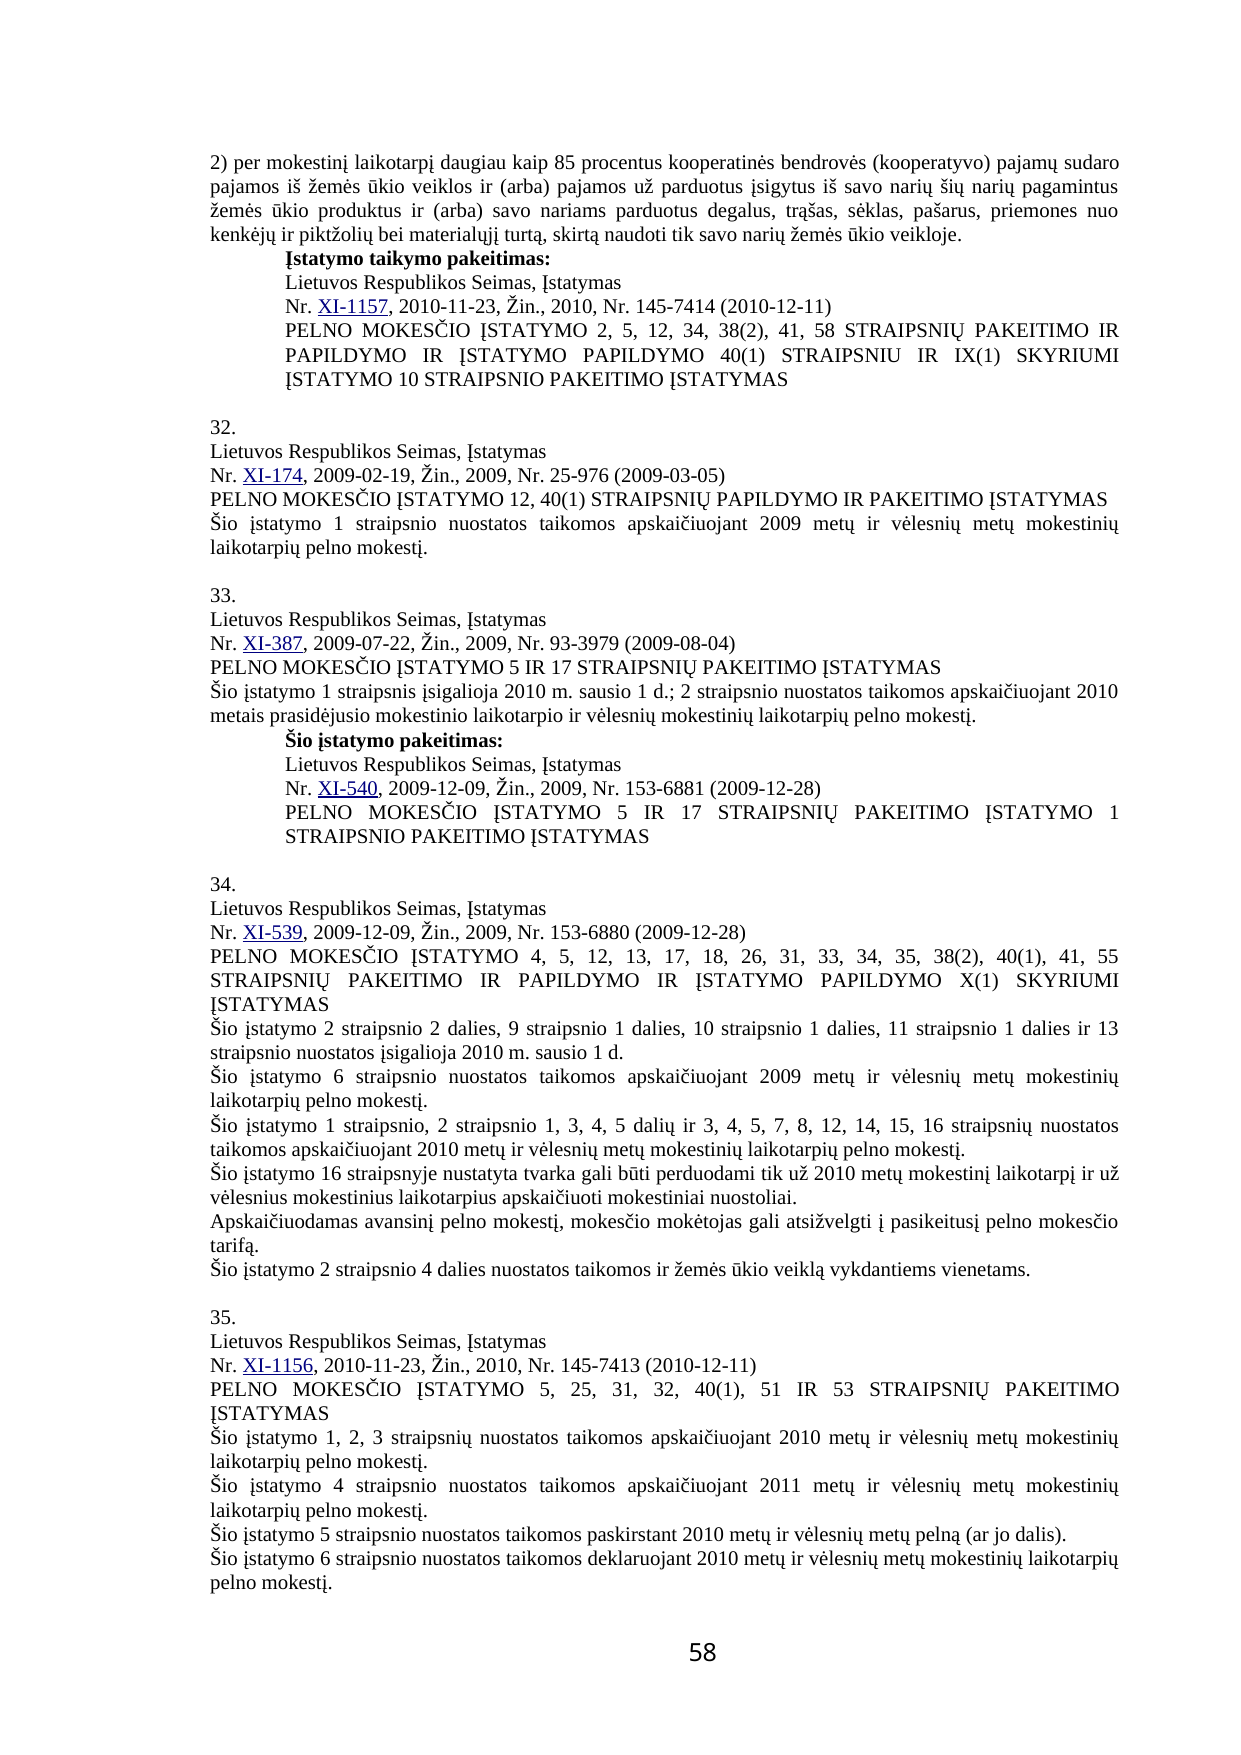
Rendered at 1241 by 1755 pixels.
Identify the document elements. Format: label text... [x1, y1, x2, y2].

text Šio įstatymo 6 straipsnio nuostatos taikomos apskaičiuojant 2009 metų ir vėlesnių metų mokestinių laikotarpių pelno mokestį. [210, 1064, 1120, 1112]
text PELNO MOKESČIO ĮSTATYMO 5 IR 17 STRAIPSNIŲ PAKEITIMO ĮSTATYMO 1 STRAIPSNIO PAKEITIMO ĮSTATYMAS [285, 800, 1120, 848]
text Lietuvos Respublikos Seimas, Įstatymas [210, 1329, 1120, 1353]
text Šio įstatymo 1, 2, 3 straipsnių nuostatos taikomos apskaičiuojant 2010 metų ir vėlesnių metų mokestinių laikotarpių pelno mokestį. [210, 1425, 1120, 1473]
text PELNO MOKESČIO ĮSTATYMO 5 IR 17 STRAIPSNIŲ PAKEITIMO ĮSTATYMAS [210, 655, 1120, 679]
text 2) per mokestinį laikotarpį daugiau kaip 85 procentus kooperatinės bendrovės (kooperatyvo) pajamų sudaro pajamos iš žemės ūkio veiklos ir (arba) pajamos už parduotus įsigytus iš savo narių šių narių pagamintus žemės ūkio produktus ir (arba) savo nariams parduotus degalus, trąšas, sėklas, pašarus, priemones nuo kenkėjų ir piktžolių bei materialųjį turtą, skirtą naudoti tik savo narių žemės ūkio veikloje. [210, 150, 1120, 246]
text Nr. XI-1157, 2010-11-23, Žin., 2010, Nr. 145-7414 (2010-12-11) [210, 294, 1120, 318]
text PELNO MOKESČIO ĮSTATYMO 12, 40(1) STRAIPSNIŲ PAPILDYMO IR PAKEITIMO ĮSTATYMAS [210, 487, 1120, 511]
text Nr. XI-387, 2009-07-22, Žin., 2009, Nr. 93-3979 (2009-08-04) [210, 631, 1120, 655]
text Lietuvos Respublikos Seimas, Įstatymas [210, 439, 1120, 463]
text Šio įstatymo 1 straipsnio, 2 straipsnio 1, 3, 4, 5 dalių ir 3, 4, 5, 7, 8, 12, 14, 15, 16 straipsnių nuostatos taikomos apskaičiuojant 2010 metų ir vėlesnių metų mokestinių laikotarpių pelno mokestį. [210, 1112, 1120, 1161]
text Šio įstatymo 1 straipsnis įsigalioja 2010 m. sausio 1 d.; 2 straipsnio nuostatos taikomos apskaičiuojant 2010 metais prasidėjusio mokestinio laikotarpio ir vėlesnių mokestinių laikotarpių pelno mokestį. [210, 679, 1120, 727]
text PELNO MOKESČIO ĮSTATYMO 5, 25, 31, 32, 40(1), 51 IR 53 STRAIPSNIŲ PAKEITIMO ĮSTATYMAS [210, 1377, 1120, 1425]
text Nr. XI-1156, 2010-11-23, Žin., 2010, Nr. 145-7413 (2010-12-11) [210, 1353, 1120, 1377]
text 32. [210, 415, 1120, 439]
text Nr. XI-174, 2009-02-19, Žin., 2009, Nr. 25-976 (2009-03-05) [210, 463, 1120, 487]
text Šio įstatymo 16 straipsnyje nustatyta tvarka gali būti perduodami tik už 2010 metų mokestinį laikotarpį ir už vėlesnius mokestinius laikotarpius apskaičiuoti mokestiniai nuostoliai. [210, 1161, 1120, 1209]
text Šio įstatymo 6 straipsnio nuostatos taikomos deklaruojant 2010 metų ir vėlesnių metų mokestinių laikotarpių pelno mokestį. [210, 1546, 1120, 1594]
text Šio įstatymo pakeitimas: [210, 727, 1120, 752]
text Šio įstatymo 5 straipsnio nuostatos taikomos paskirstant 2010 metų ir vėlesnių metų pelną (ar jo dalis). [210, 1522, 1120, 1546]
text Nr. XI-540, 2009-12-09, Žin., 2009, Nr. 153-6881 (2009-12-28) [210, 776, 1120, 800]
text 33. [210, 583, 1120, 607]
text Lietuvos Respublikos Seimas, Įstatymas [210, 270, 1120, 294]
text Apskaičiuodamas avansinį pelno mokestį, mokesčio mokėtojas gali atsižvelgti į pasikeitusį pelno mokesčio tarifą. [210, 1209, 1120, 1257]
text Įstatymo taikymo pakeitimas: [210, 246, 1120, 270]
text Lietuvos Respublikos Seimas, Įstatymas [210, 607, 1120, 631]
text Nr. XI-539, 2009-12-09, Žin., 2009, Nr. 153-6880 (2009-12-28) [210, 920, 1120, 944]
text Lietuvos Respublikos Seimas, Įstatymas [210, 896, 1120, 920]
text Šio įstatymo 2 straipsnio 4 dalies nuostatos taikomos ir žemės ūkio veiklą vykdantiems vienetams. [210, 1257, 1120, 1281]
text Šio įstatymo 1 straipsnio nuostatos taikomos apskaičiuojant 2009 metų ir vėlesnių metų mokestinių laikotarpių pelno mokestį. [210, 511, 1120, 559]
text 35. [210, 1305, 1120, 1329]
text PELNO MOKESČIO ĮSTATYMO 4, 5, 12, 13, 17, 18, 26, 31, 33, 34, 35, 38(2), 40(1), 41, 55 STRAIPSNIŲ PAKEITIMO IR PAPILDYMO IR ĮSTATYMO PAPILDYMO X(1) SKYRIUMI ĮSTATYMAS [210, 944, 1120, 1016]
text Šio įstatymo 2 straipsnio 2 dalies, 9 straipsnio 1 dalies, 10 straipsnio 1 dalies, 11 straipsnio 1 dalies ir 13 straipsnio nuostatos įsigalioja 2010 m. sausio 1 d. [210, 1016, 1120, 1064]
text Šio įstatymo 4 straipsnio nuostatos taikomos apskaičiuojant 2011 metų ir vėlesnių metų mokestinių laikotarpių pelno mokestį. [210, 1473, 1120, 1522]
text PELNO MOKESČIO ĮSTATYMO 2, 5, 12, 34, 38(2), 41, 58 STRAIPSNIŲ PAKEITIMO IR PAPILDYMO IR ĮSTATYMO PAPILDYMO 40(1) STRAIPSNIU IR IX(1) SKYRIUMI ĮSTATYMO 10 STRAIPSNIO PAKEITIMO ĮSTATYMAS [285, 318, 1120, 391]
text 34. [210, 872, 1120, 896]
text Lietuvos Respublikos Seimas, Įstatymas [210, 752, 1120, 776]
